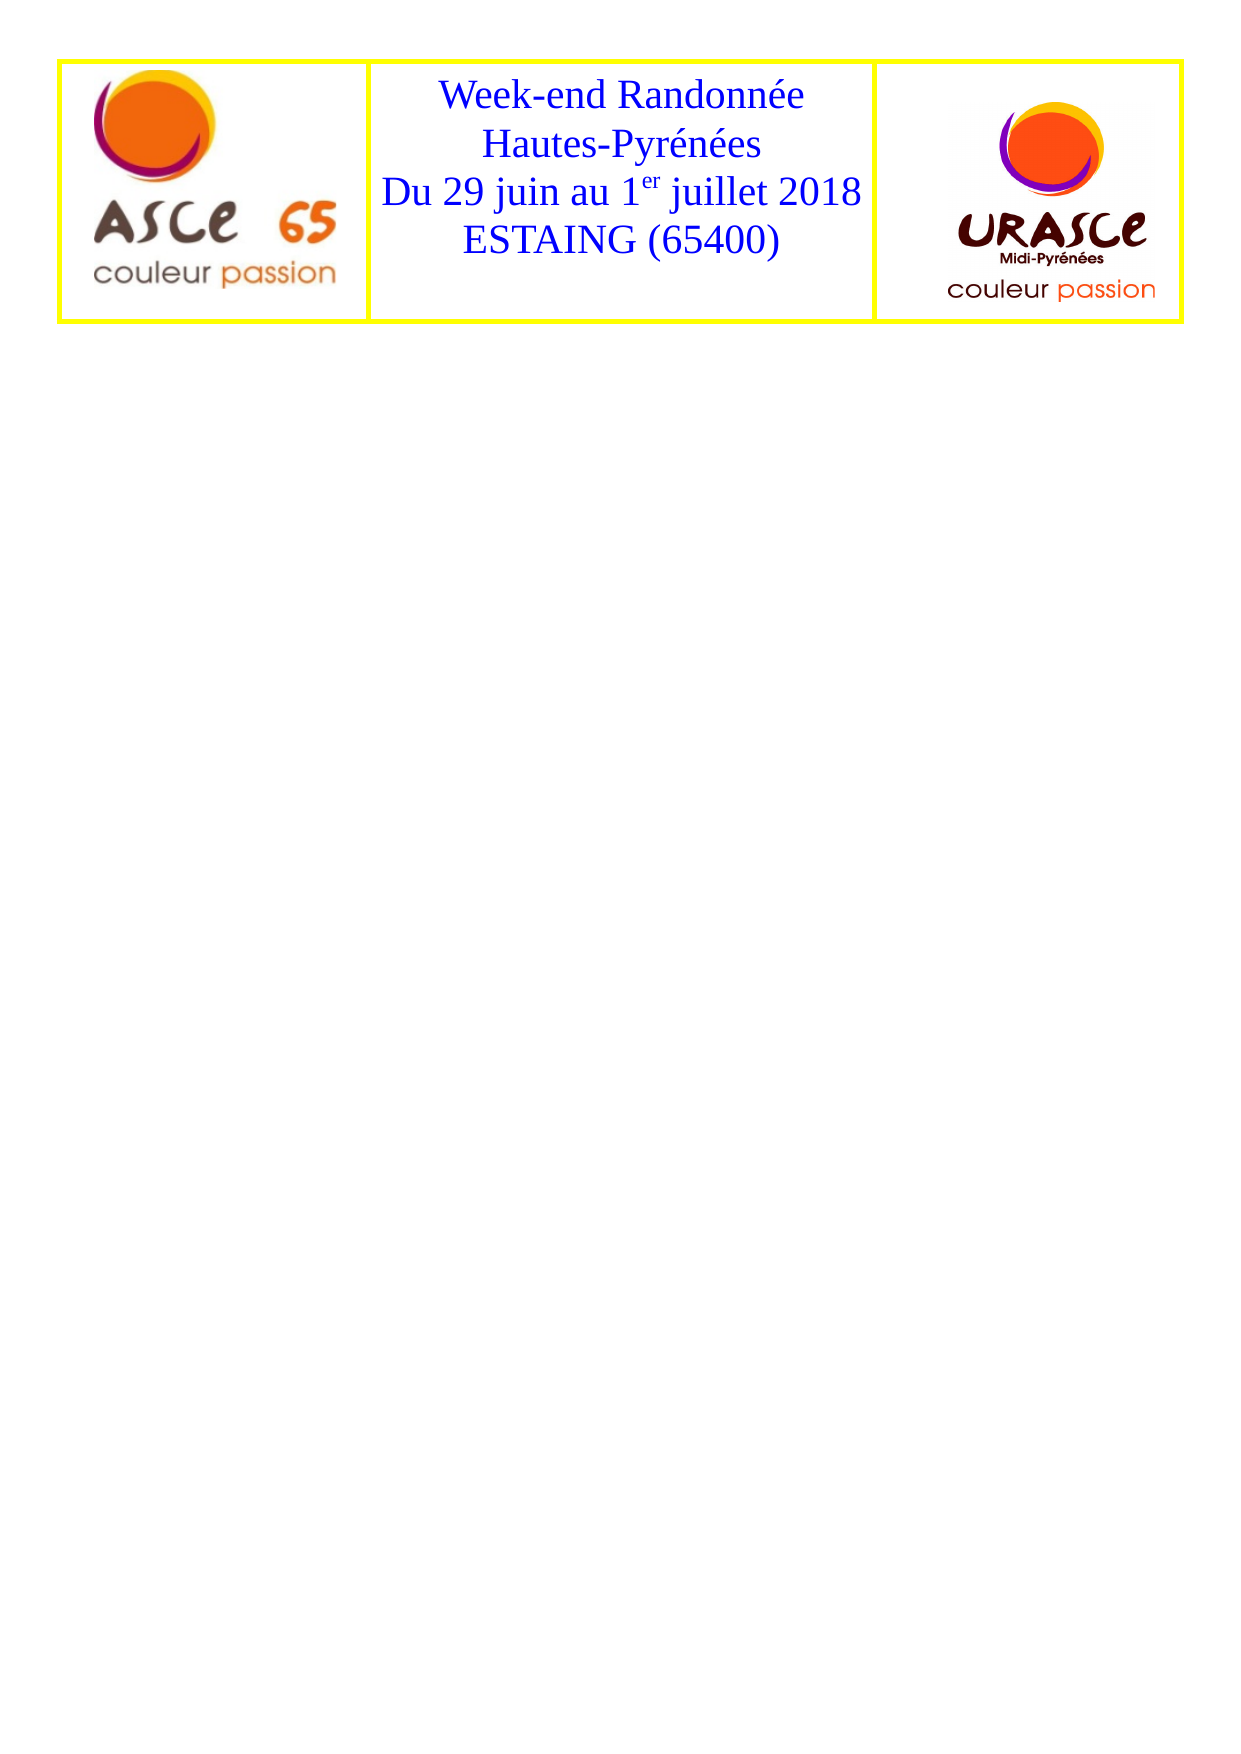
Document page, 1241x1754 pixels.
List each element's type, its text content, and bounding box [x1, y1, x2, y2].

picture [94, 70, 337, 289]
picture [948, 102, 1155, 302]
table_header [62, 64, 366, 319]
table_header [877, 64, 1179, 319]
table_header Week-end Randonnée Hautes-Pyrénées Du 29 juin au 1er juillet 2018 ESTAING (65400) [371, 64, 872, 319]
